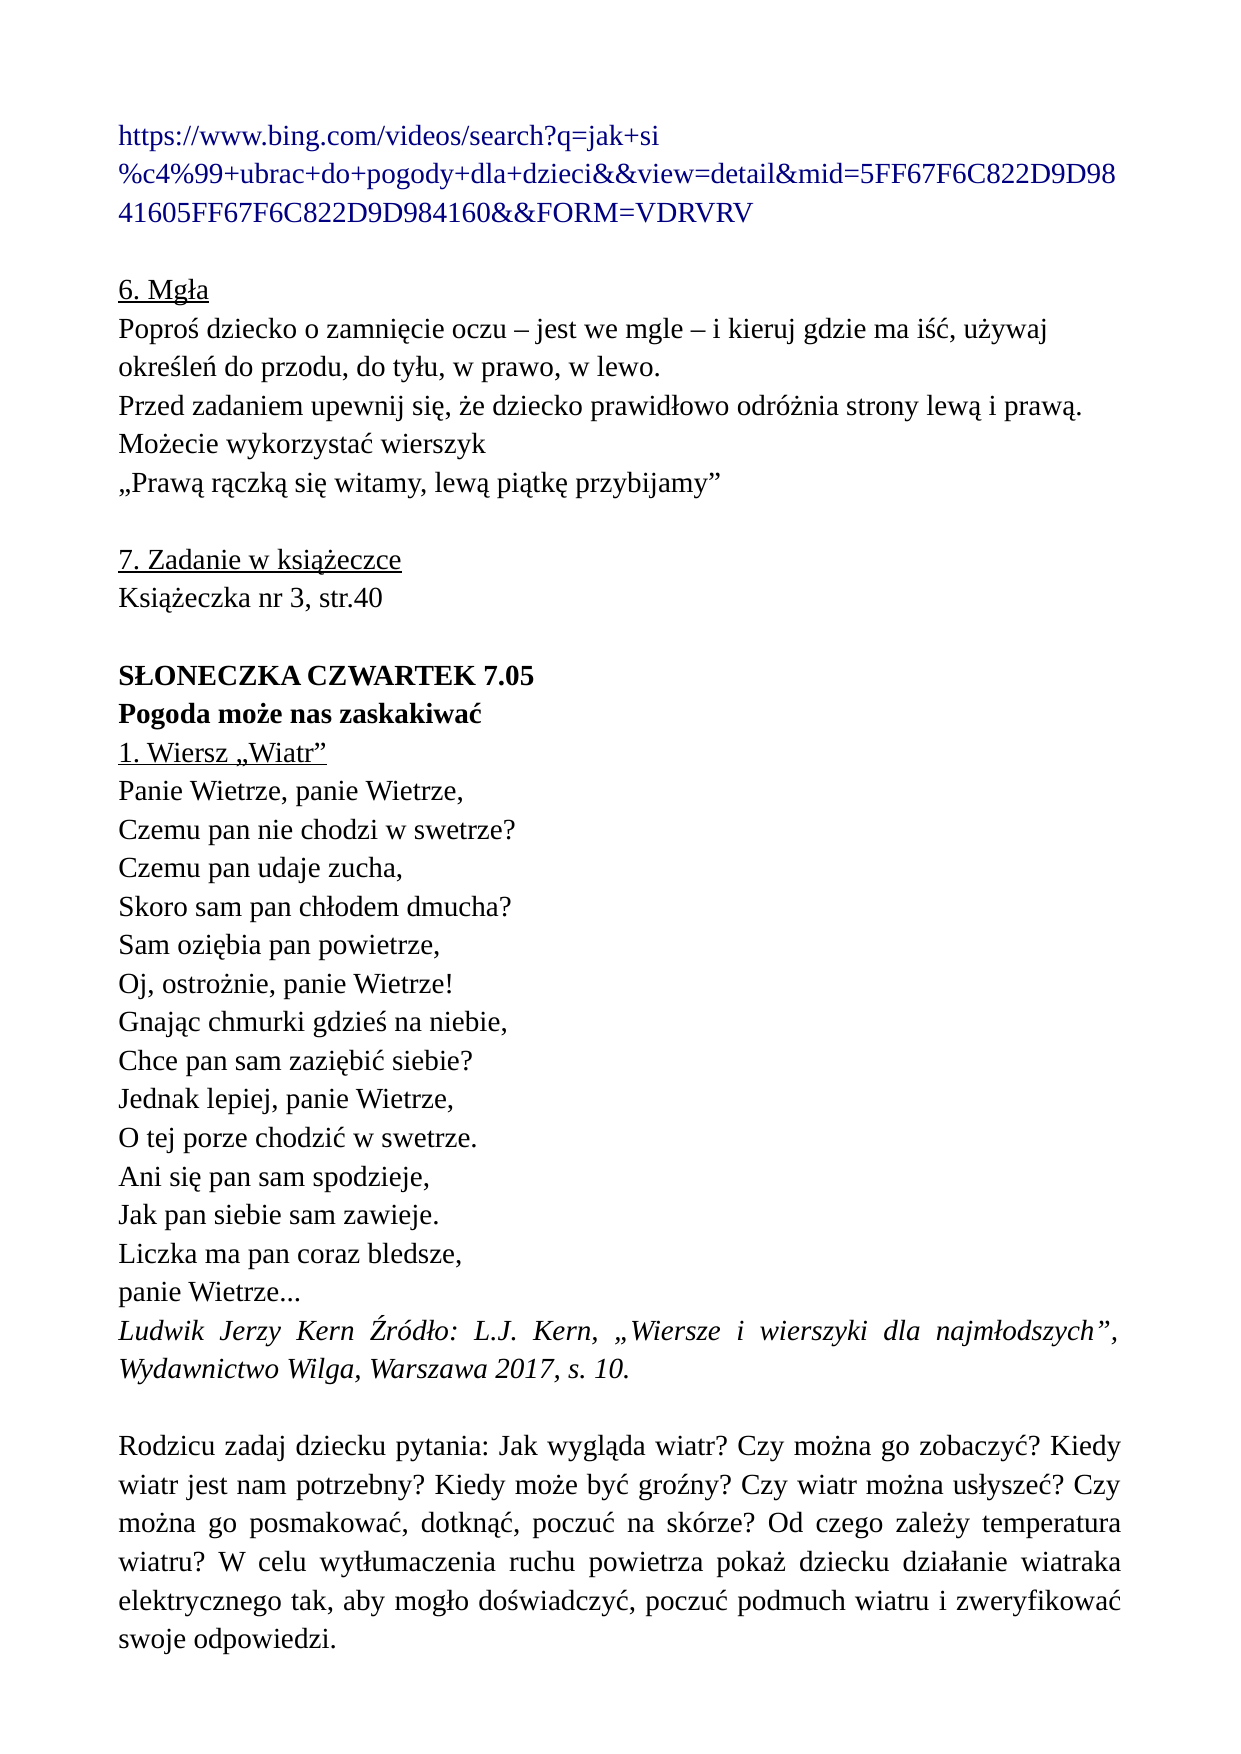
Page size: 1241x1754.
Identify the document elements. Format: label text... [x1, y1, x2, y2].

text 1. Wiersz „Wiatr” [118, 735, 1122, 768]
text https://www.bing.com/videos/search?q=jak+si%c4%99+ubrac+do+pogody+dla+dzieci&&view=detail&mid=5FF67F6C822D9D9841605FF67F6C822D9D984160&&FORM=VDRVRV [118, 118, 1122, 229]
text 7. Zadanie w książeczce [118, 542, 1122, 576]
text Sam oziębia pan powietrze, [118, 927, 1122, 961]
text Czemu pan udaje zucha, [118, 850, 1122, 884]
text Liczka ma pan coraz bledsze, [118, 1236, 1122, 1269]
text Ludwik Jerzy Kern Źródło: L.J. Kern, „Wiersze i wierszyki dla najmłodszych”, Wydawnictwo Wilga, Warszawa 2017, s. 10. [118, 1313, 1122, 1385]
text O tej porze chodzić w swetrze. [118, 1120, 1122, 1154]
text panie Wietrze... [118, 1274, 1122, 1308]
text 6. Mgła [118, 272, 1122, 306]
text Przed zadaniem upewnij się, że dziecko prawidłowo odróżnia strony lewą i prawą. [118, 388, 1122, 421]
text Gnając chmurki gdzieś na niebie, [118, 1004, 1122, 1038]
text Możecie wykorzystać wierszyk [118, 426, 1122, 460]
text Skoro sam pan chłodem dmucha? [118, 889, 1122, 922]
text Chce pan sam zaziębić siebie? [118, 1043, 1122, 1077]
text „Prawą rączką się witamy, lewą piątkę przybijamy” [118, 465, 1122, 498]
text Książeczka nr 3, str.40 [118, 581, 1122, 614]
text SŁONECZKA CZWARTEK 7.05 [118, 658, 1122, 691]
text Panie Wietrze, panie Wietrze, [118, 773, 1122, 807]
text Czemu pan nie chodzi w swetrze? [118, 812, 1122, 845]
text Pogoda może nas zaskakiwać [118, 696, 1122, 730]
text Jak pan siebie sam zawieje. [118, 1197, 1122, 1231]
text Oj, ostrożnie, panie Wietrze! [118, 966, 1122, 999]
text Ani się pan sam spodzieje, [118, 1159, 1122, 1192]
text Rodzicu zadaj dziecku pytania: Jak wygląda wiatr? Czy można go zobaczyć? Kiedy wiatr jest nam potrzebny? Kiedy może być groźny? Czy wiatr można usłyszeć? Czy można go posmakować, dotknąć, poczuć na skórze? Od czego zależy temperatura wiatru? W celu wytłumaczenia ruchu powietrza pokaż dziecku działanie wiatraka elektrycznego tak, aby mogło doświadczyć, poczuć podmuch wiatru i zweryfikować swoje odpowiedzi. [118, 1428, 1122, 1655]
text Poproś dziecko o zamnięcie oczu – jest we mgle – i kieruj gdzie ma iść, używaj określeń do przodu, do tyłu, w prawo, w lewo. [118, 311, 1122, 383]
text Jednak lepiej, panie Wietrze, [118, 1082, 1122, 1115]
